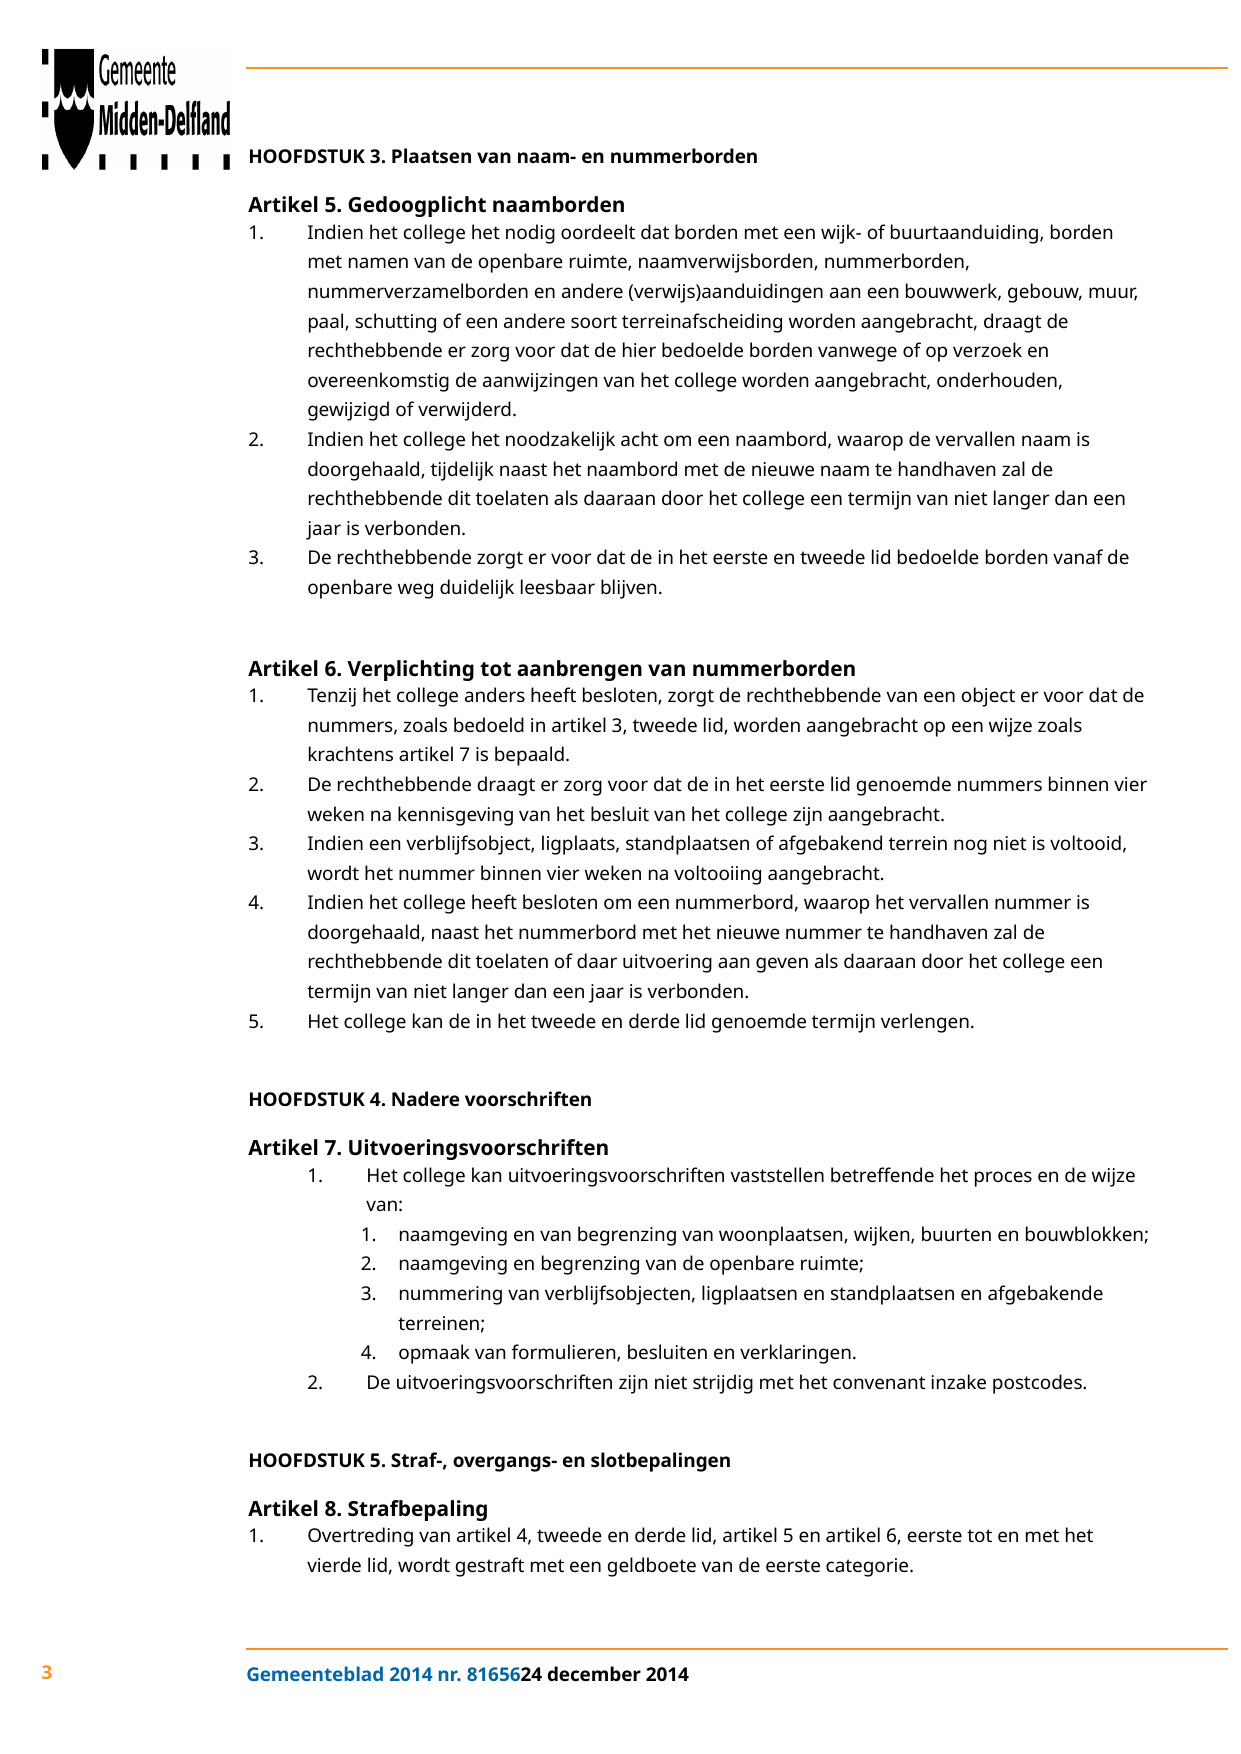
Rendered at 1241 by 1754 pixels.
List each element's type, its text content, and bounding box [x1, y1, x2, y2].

list De uitvoeringsvoorschriften zijn niet strijdig met het convenant inzake postcodes. [307, 1369, 1152, 1394]
list Het college kan de in het tweede en derde lid genoemde termijn verlengen. [248, 1008, 1152, 1034]
picture [41, 47, 231, 172]
text Artikel 7. Uitvoeringsvoorschriften [248, 1133, 1152, 1162]
list Tenzij het college anders heeft besloten, zorgt de rechthebbende van een object er voor dat de nummers, zoals bedoeld in artikel 3, tweede lid, worden aangebracht op een wijze zoals krachtens artikel 7 is bepaald. [248, 682, 1152, 767]
list Indien het college heeft besloten om een nummerbord, waarop het vervallen nummer is doorgehaald, naast het nummerbord met het nieuwe nummer te handhaven zal de rechthebbende dit toelaten of daar uitvoering aan geven als daaraan door het college een termijn van niet langer dan een jaar is verbonden. [248, 889, 1152, 1004]
list De rechthebbende draagt er zorg voor dat de in het eerste lid genoemde nummers binnen vier weken na kennisgeving van het besluit van het college zijn aangebracht. [248, 771, 1152, 827]
text Artikel 8. Strafbepaling [248, 1494, 1152, 1523]
text Artikel 5. Gedoogplicht naamborden [248, 191, 1152, 219]
list De rechthebbende zorgt er voor dat de in het eerste en tweede lid bedoelde borden vanaf de openbare weg duidelijk leesbaar blijven. [248, 544, 1152, 600]
list naamgeving en begrenzing van de openbare ruimte; [361, 1251, 1152, 1276]
list Overtreding van artikel 4, tweede en derde lid, artikel 5 en artikel 6, eerste tot en met het vierde lid, wordt gestraft met een geldboete van de eerste categorie. [248, 1523, 1152, 1578]
text HOOFDSTUK 4. Nadere voorschriften [248, 1084, 1152, 1112]
text HOOFDSTUK 3. Plaatsen van naam- en nummerborden [248, 141, 1152, 170]
list naamgeving en van begrenzing van woonplaatsen, wijken, buurten en bouwblokken; [361, 1221, 1152, 1247]
text Artikel 6. Verplichting tot aanbrengen van nummerborden [248, 654, 1152, 682]
list Het college kan uitvoeringsvoorschriften vaststellen betreffende het proces en de wijze van: [307, 1162, 1152, 1217]
list nummering van verblijfsobjecten, ligplaatsen en standplaatsen en afgebakende terreinen; [361, 1280, 1152, 1335]
list Indien het college het noodzakelijk acht om een naambord, waarop de vervallen naam is doorgehaald, tijdelijk naast het naambord met de nieuwe naam te handhaven zal de rechthebbende dit toelaten als daaraan door het college een termijn van niet langer dan een jaar is verbonden. [248, 426, 1152, 541]
list opmaak van formulieren, besluiten en verklaringen. [361, 1339, 1152, 1365]
text HOOFDSTUK 5. Straf-, overgangs- en slotbepalingen [248, 1445, 1152, 1473]
list Indien het college het nodig oordeelt dat borden met een wijk- of buurtaanduiding, borden met namen van de openbare ruimte, naamverwijsborden, nummerborden, nummerverzamelborden en andere (verwijs)aanduidingen aan een bouwwerk, gebouw, muur, paal, schutting of een andere soort terreinafscheiding worden aangebracht, draagt de rechthebbende er zorg voor dat de hier bedoelde borden vanwege of op verzoek en overeenkomstig de aanwijzingen van het college worden aangebracht, onderhouden, gewijzigd of verwijderd. [248, 219, 1152, 422]
list Indien een verblijfsobject, ligplaats, standplaatsen of afgebakend terrein nog niet is voltooid, wordt het nummer binnen vier weken na voltooiing aangebracht. [248, 830, 1152, 886]
